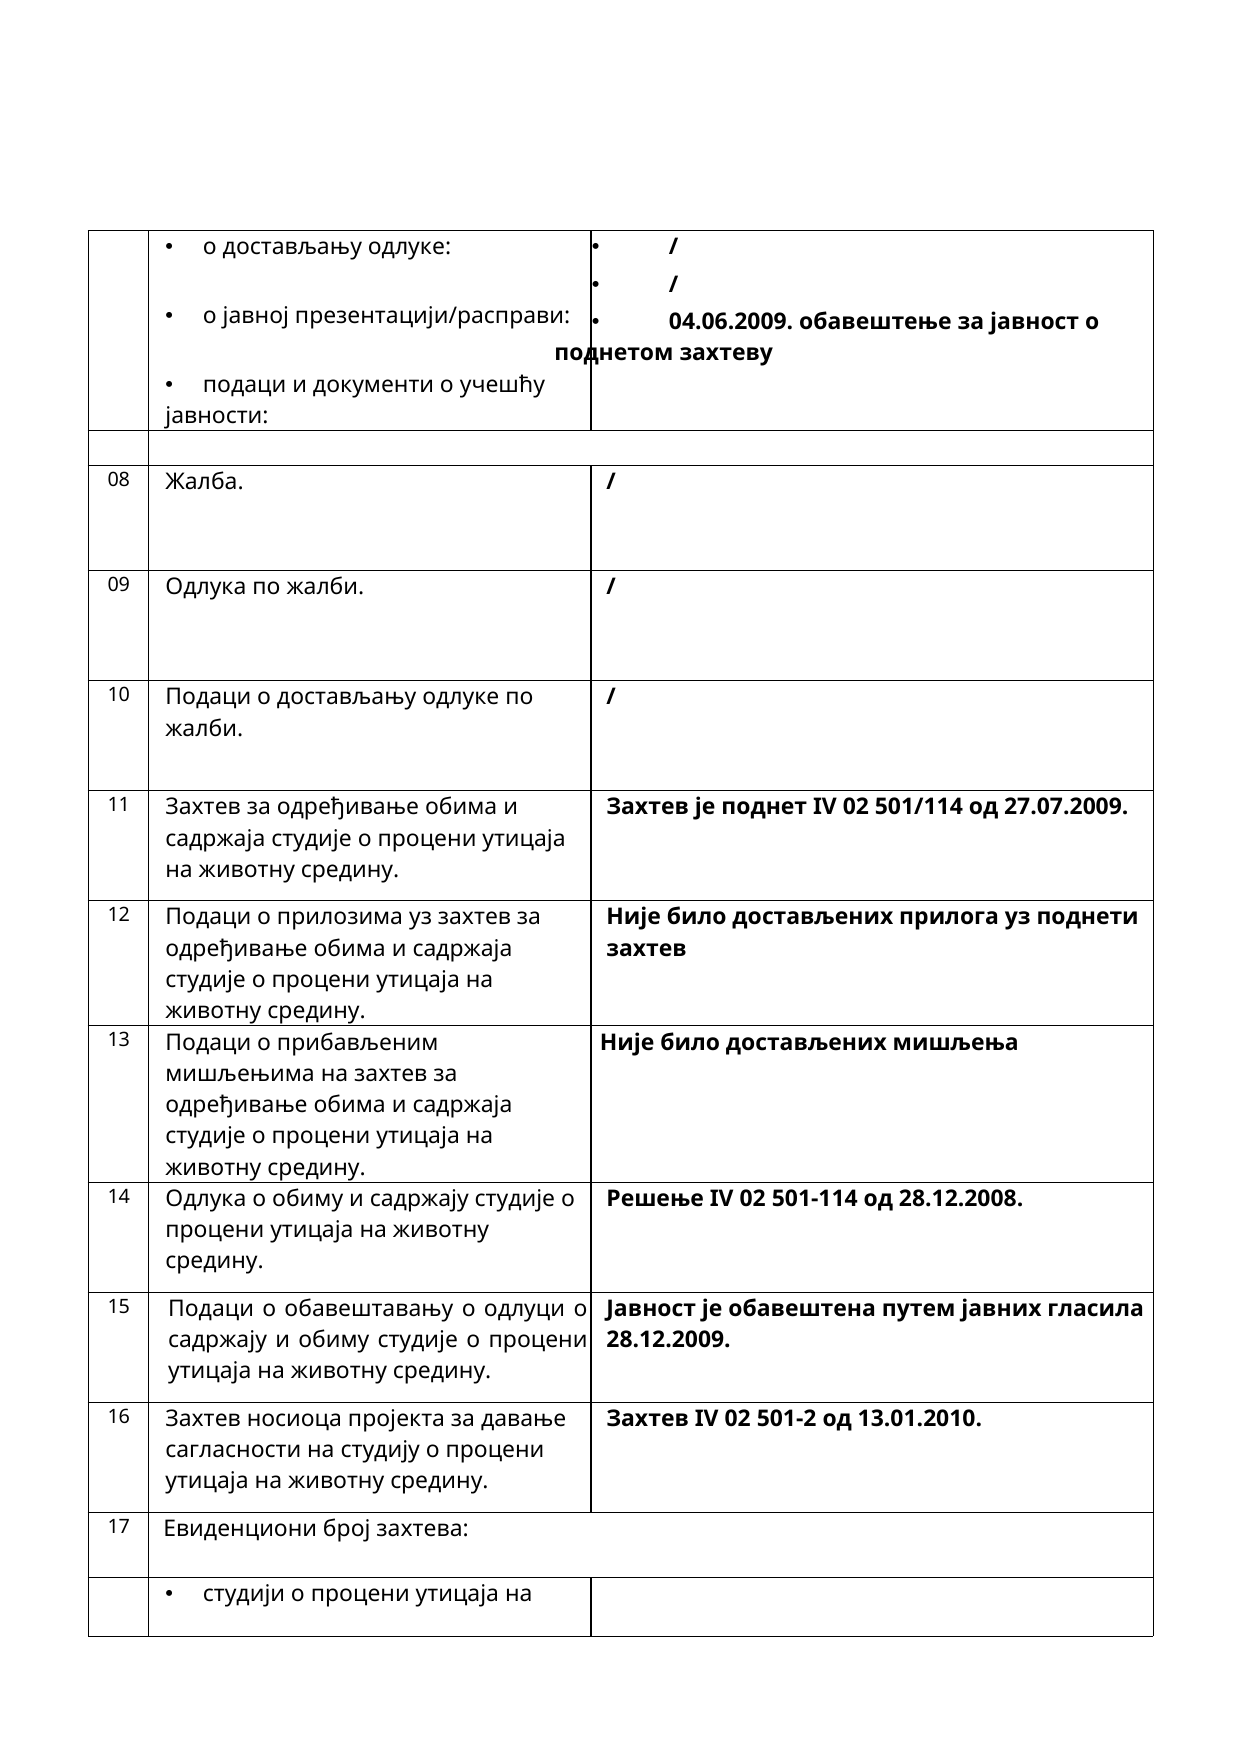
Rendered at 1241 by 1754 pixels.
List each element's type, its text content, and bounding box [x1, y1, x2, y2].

table_cell Захтев је поднет IV 02 501/114 од 27.07.2009. [592, 791, 1153, 900]
table_cell 14 [89, 1183, 148, 1292]
table_cell / [592, 571, 1153, 680]
table_cell / [592, 466, 1153, 570]
table_cell [592, 1578, 1153, 1636]
table_cell 13 [89, 1026, 148, 1182]
table_cell Одлука о обиму и садржају студије о процени утицаја на животну средину. [149, 1183, 590, 1292]
table_cell Јавност је обавештена путем јавних гласила 28.12.2009. [592, 1293, 1153, 1402]
table_cell Решење IV 02 501-114 од 28.12.2008. [592, 1183, 1153, 1292]
table_cell студији о процени утицаја на [149, 1578, 590, 1636]
table_cell 09 [89, 571, 148, 680]
table_cell [89, 1578, 148, 1636]
table_cell Подаци о обавештавању о одлуци о садржају и обиму студије о процени утицаја на животну средину. [149, 1293, 590, 1402]
table_cell Евиденциони број захтева: [149, 1513, 1153, 1577]
table_cell / [592, 681, 1153, 790]
table_cell Подаци о прибављеним мишљењима на захтев за одређивање обима и садржаја студије о процени утицаја на животну средину. [149, 1026, 590, 1182]
table_cell Захтев IV 02 501-2 од 13.01.2010. [592, 1403, 1153, 1512]
table_cell 17 [89, 1513, 148, 1577]
table_cell Захтев за одређивање обима и садржаја студије о процени утицаја на животну средину. [149, 791, 590, 900]
table_cell 11 [89, 791, 148, 900]
table_cell [89, 431, 148, 465]
table_header / / 04.06.2009. обавештење за јавност о поднетом захтеву [592, 231, 1153, 430]
table_cell 16 [89, 1403, 148, 1512]
table_cell 10 [89, 681, 148, 790]
table_cell 12 [89, 901, 148, 1025]
table_cell [149, 431, 1153, 465]
table_cell 15 [89, 1293, 148, 1402]
table_header о достављању одлуке: о јавној презентацији/расправи: подаци и документи о учешћу јавности: [149, 231, 590, 430]
table_cell Није било достављених прилога уз поднети захтев [592, 901, 1153, 1025]
table_cell Одлука по жалби. [149, 571, 590, 680]
table_cell Подаци о достављању одлуке по жалби. [149, 681, 590, 790]
table_cell Жалба. [149, 466, 590, 570]
table_cell Подаци о прилозима уз захтев за одређивање обима и садржаја студије о процени утицаја на животну средину. [149, 901, 590, 1025]
table_header [89, 231, 148, 430]
table_cell Захтев носиоца пројекта за давање сагласности на студију о процени утицаја на животну средину. [149, 1403, 590, 1512]
table_cell 08 [89, 466, 148, 570]
table_cell Није било достављених мишљења [592, 1026, 1153, 1182]
